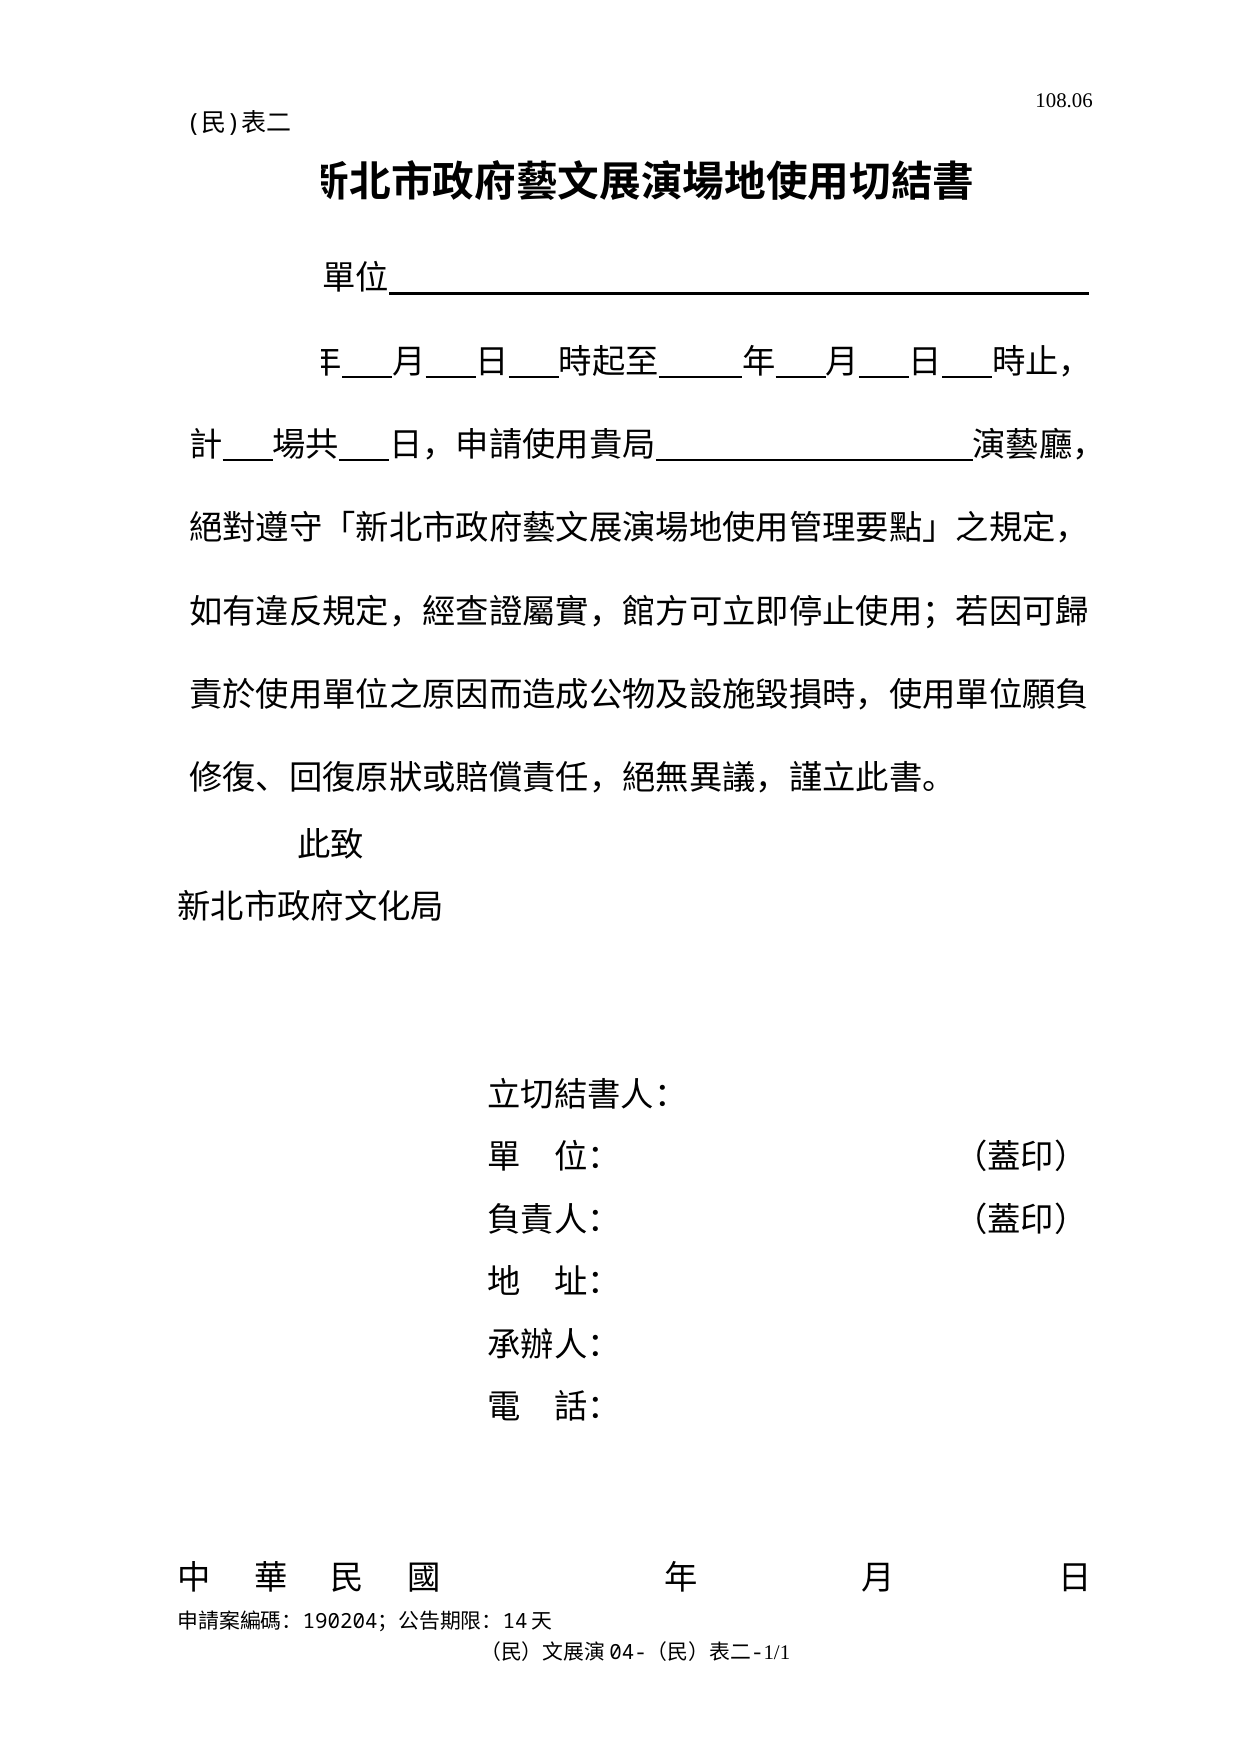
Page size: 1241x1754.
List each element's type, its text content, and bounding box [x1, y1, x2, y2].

text 電 話： [487, 1369, 1092, 1431]
text 承辦人： [487, 1306, 1092, 1369]
text 新北市政府文化局 [177, 869, 1092, 931]
text 地 址： [487, 1244, 1092, 1306]
text 新北市政府藝文展演場地使用切結書 [177, 94, 1092, 386]
text 此致 [177, 806, 1092, 869]
text (民)表二 [186, 103, 312, 139]
text 單 位： （蓋印） [487, 1119, 1092, 1181]
text 負責人： （蓋印） [487, 1181, 1092, 1244]
text 立切結書單位 [321, 223, 1092, 306]
text 中華民國 年 月 日 [177, 1556, 1092, 1598]
text 於 年 月 日 時起至 年 月 日 時止，計 場共 日，申請使用貴局 演藝廳，絕對遵守「新北市政府藝文展演場地使用管理要點」之規定，如有違反規定，經查證屬實，館方可立即停止使用；若因可歸責於使用單位之原因而造成公物及設施毀損時，使用單位願負修復、回復原狀或賠償責任，絕無異議，謹立此書。 [189, 306, 1092, 806]
text 立切結書人： [487, 1056, 1092, 1119]
